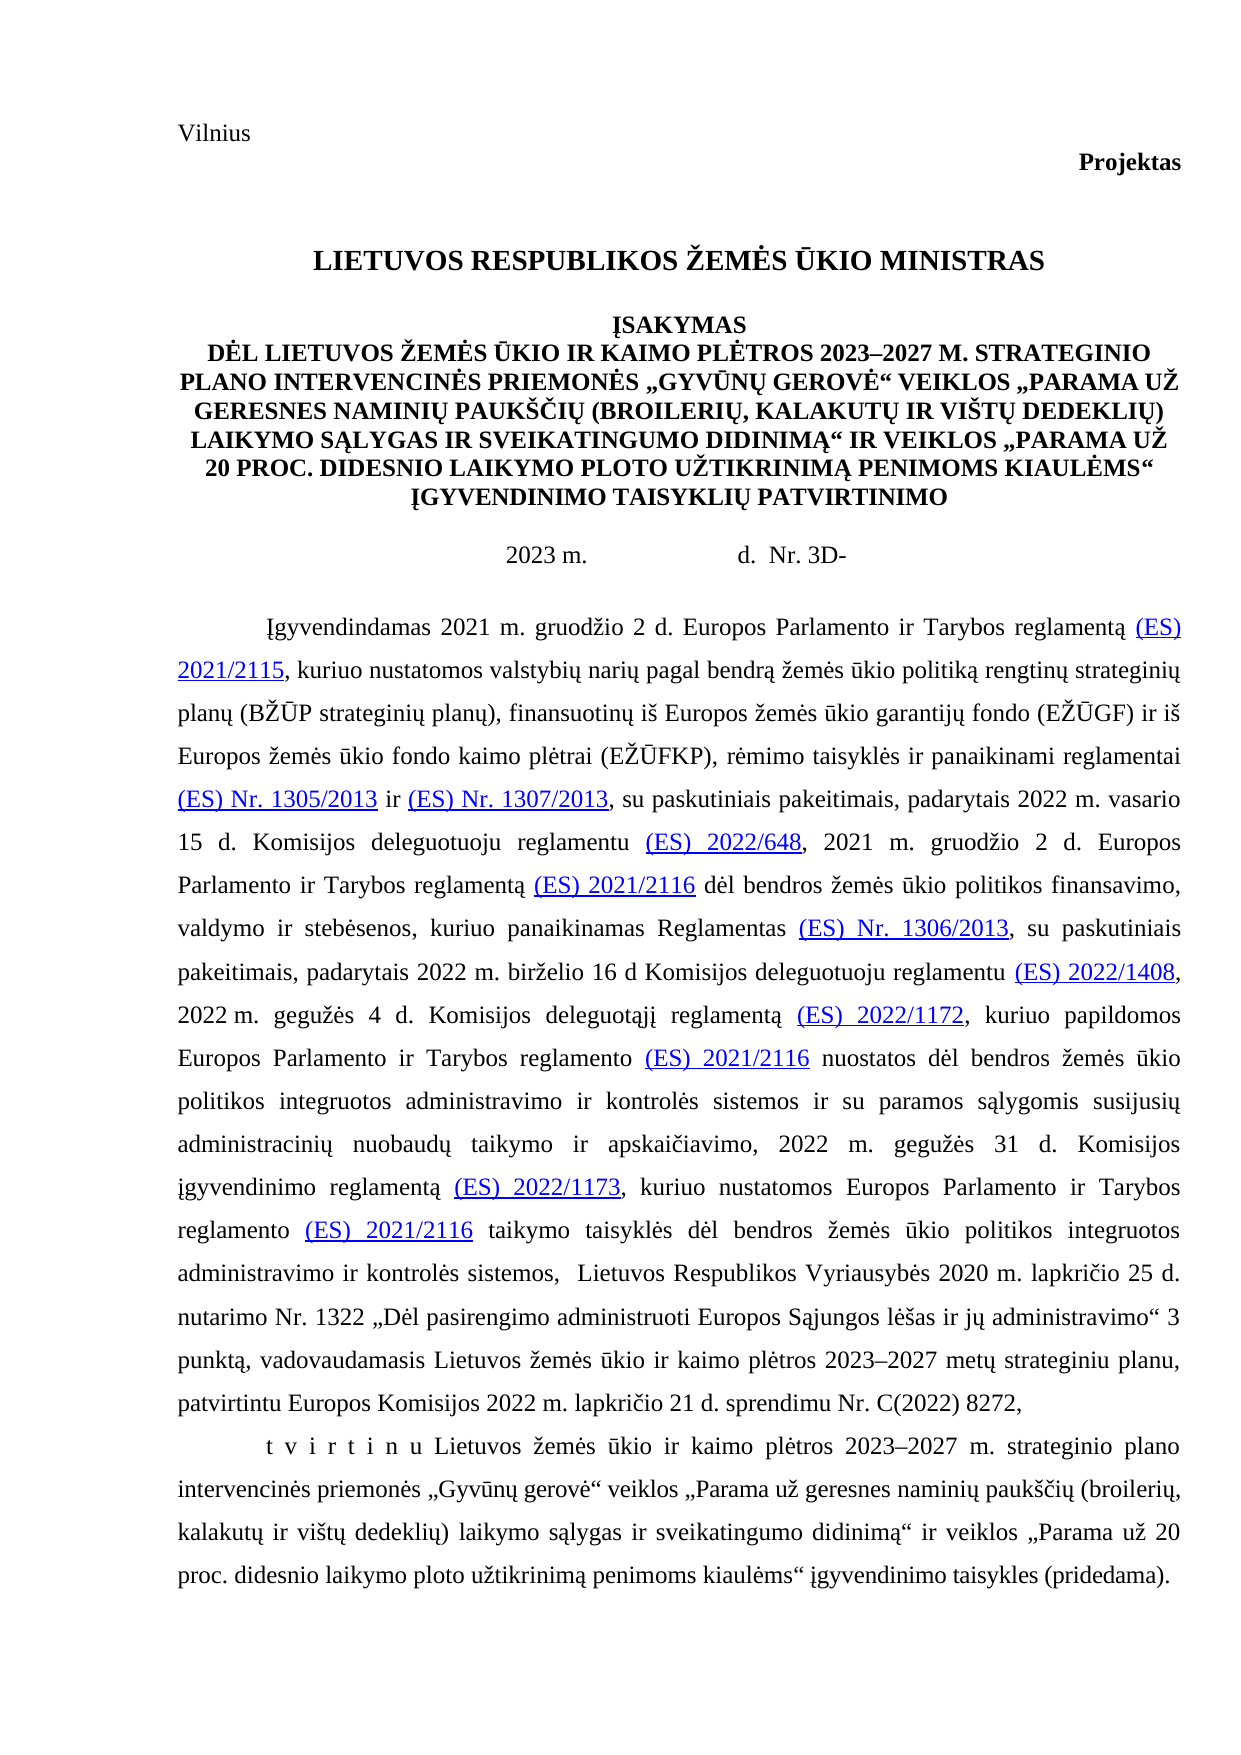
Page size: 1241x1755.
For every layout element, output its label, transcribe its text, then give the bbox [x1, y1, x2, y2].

text ĮSAKYMAS [177, 310, 1181, 338]
text LIETUVOS RESPUBLIKOS ŽEMĖS ŪKIO MINISTRAS [177, 243, 1181, 276]
text DĖL Lietuvos žemės ūkio ir kaimo plėtros 2023–2027 m. strateginIO plano intervencinės priemonės „Gyvūnų gerovė“ veiklos „Parama už geresnes naminių paukščių (broilerių, kalakutų ir vištų dedeklių) laikymo sąlygas ir sveikatingumo didinimą“ ir veiklos „Parama už 20 proc. didesnio laikymo ploto užtikrinimą penimoms kiaulėms“ Įgyvendinimo taisyklių patvirtinimo [177, 338, 1181, 511]
text Vilnius [177, 118, 251, 147]
text 2023 m. d. Nr. 3D- [177, 540, 1181, 568]
text t v i r t i n u Lietuvos žemės ūkio ir kaimo plėtros 2023–2027 m. strateginio plano intervencinės priemonės „Gyvūnų gerovė“ veiklos „Parama už geresnes naminių paukščių (broilerių, kalakutų ir vištų dedeklių) laikymo sąlygas ir sveikatingumo didinimą“ ir veiklos „Parama už 20 proc. didesnio laikymo ploto užtikrinimą penimoms kiaulėms“ įgyvendinimo taisykles (pridedama). [177, 1431, 1181, 1589]
text Projektas [251, 147, 1181, 176]
text Įgyvendindamas 2021 m. gruodžio 2 d. Europos Parlamento ir Tarybos reglamentą (ES) 2021/2115, kuriuo nustatomos valstybių narių pagal bendrą žemės ūkio politiką rengtinų strateginių planų (BŽŪP strateginių planų), finansuotinų iš Europos žemės ūkio garantijų fondo (EŽŪGF) ir iš Europos žemės ūkio fondo kaimo plėtrai (EŽŪFKP), rėmimo taisyklės ir panaikinami reglamentai (ES) Nr. 1305/2013 ir (ES) Nr. 1307/2013, su paskutiniais pakeitimais, padarytais 2022 m. vasario 15 d. Komisijos deleguotuoju reglamentu (ES) 2022/648, 2021 m. gruodžio 2 d. Europos Parlamento ir Tarybos reglamentą (ES) 2021/2116 dėl bendros žemės ūkio politikos finansavimo, valdymo ir stebėsenos, kuriuo panaikinamas Reglamentas (ES) Nr. 1306/2013, su paskutiniais pakeitimais, padarytais 2022 m. birželio 16 d Komisijos deleguotuoju reglamentu (ES) 2022/1408, 2022 m. gegužės 4 d. Komisijos deleguotąjį reglamentą (ES) 2022/1172, kuriuo papildomos Europos Parlamento ir Tarybos reglamento (ES) 2021/2116 nuostatos dėl bendros žemės ūkio politikos integruotos administravimo ir kontrolės sistemos ir su paramos sąlygomis susijusių administracinių nuobaudų taikymo ir apskaičiavimo, 2022 m. gegužės 31 d. Komisijos įgyvendinimo reglamentą (ES) 2022/1173, kuriuo nustatomos Europos Parlamento ir Tarybos reglamento (ES) 2021/2116 taikymo taisyklės dėl bendros žemės ūkio politikos integruotos administravimo ir kontrolės sistemos, Lietuvos Respublikos Vyriausybės 2020 m. lapkričio 25 d. nutarimo Nr. 1322 „Dėl pasirengimo administruoti Europos Sąjungos lėšas ir jų administravimo“ 3 punktą, vadovaudamasis Lietuvos žemės ūkio ir kaimo plėtros 2023–2027 metų strateginiu planu, patvirtintu Europos Komisijos 2022 m. lapkričio 21 d. sprendimu Nr. C(2022) 8272, [177, 612, 1181, 1417]
